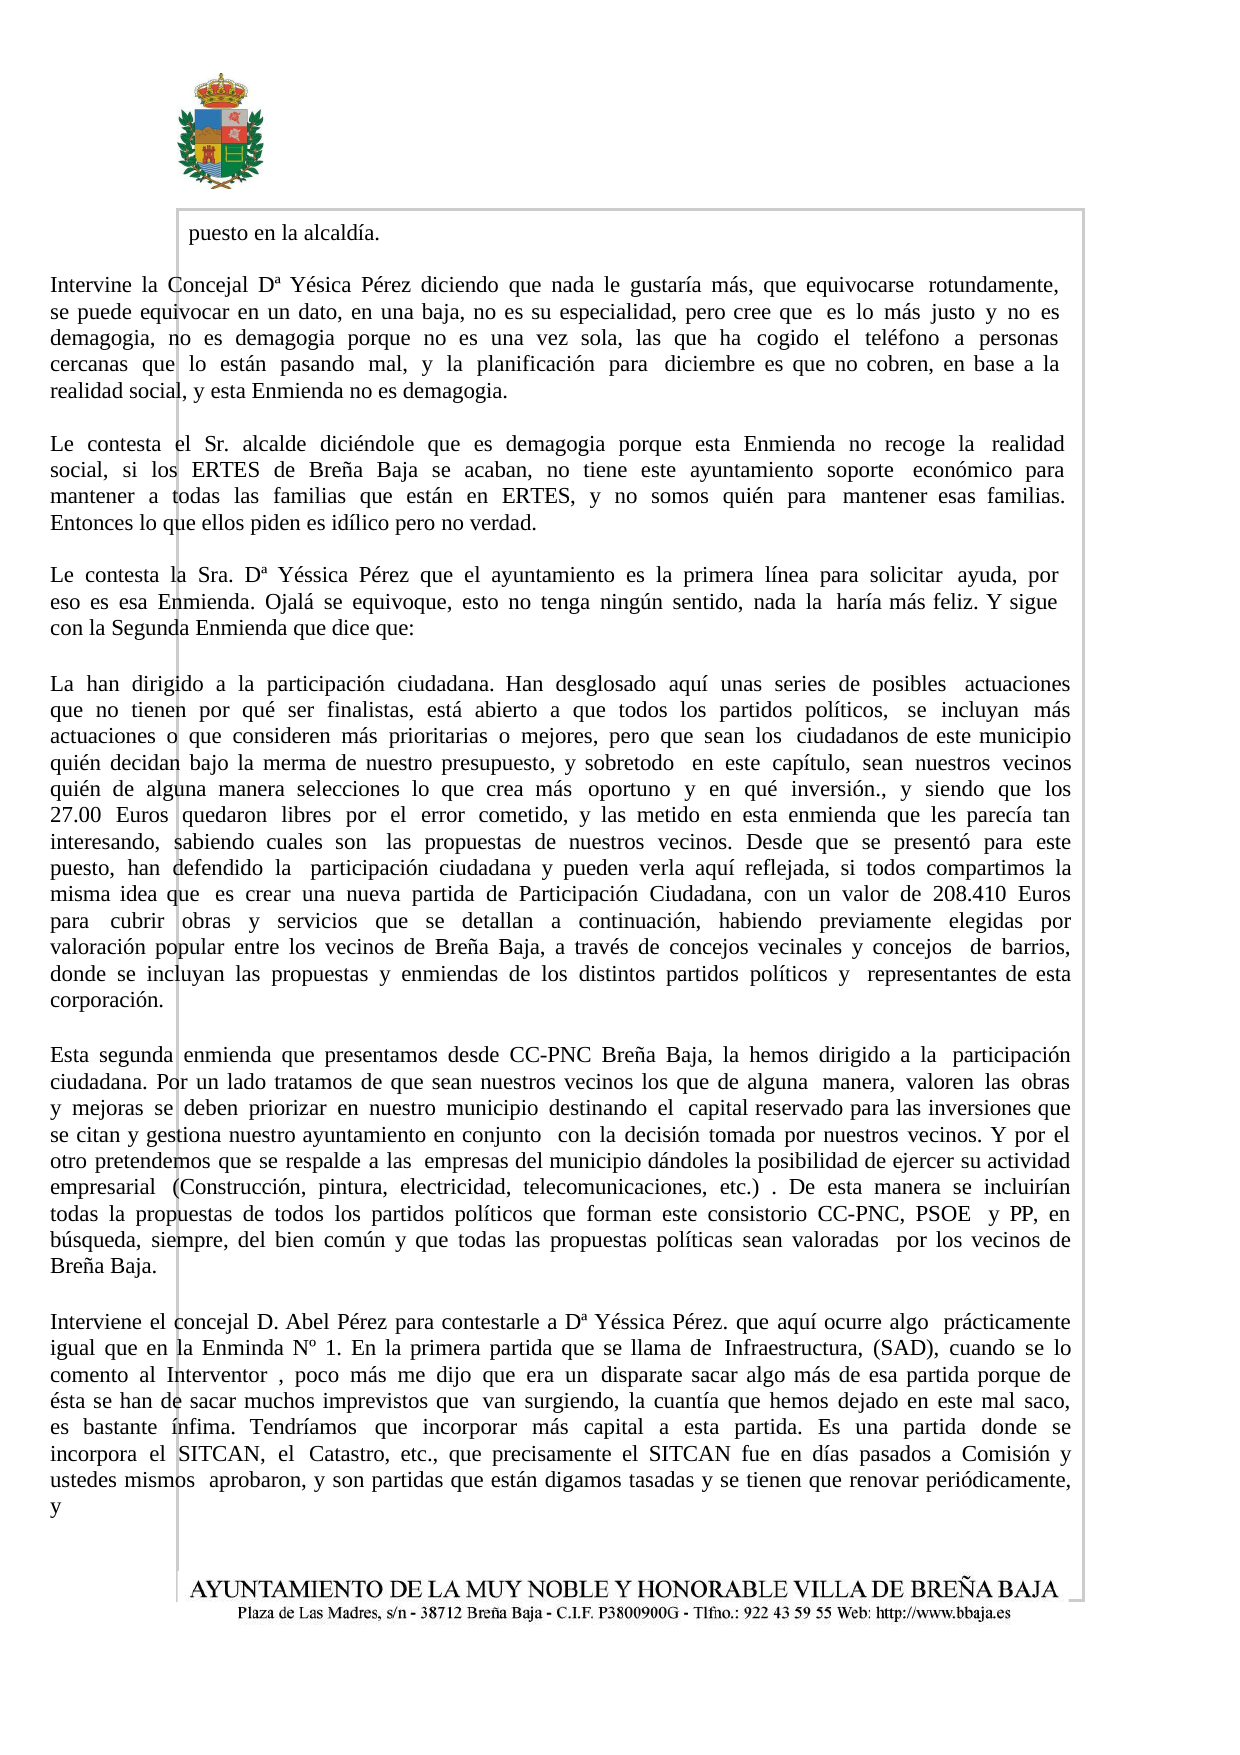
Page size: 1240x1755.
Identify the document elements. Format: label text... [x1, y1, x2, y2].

text [1085, 219, 1196, 245]
text Le contesta el Sr. alcalde diciéndole que es demagogia porque esta Enmienda no recoge la realidad social, si los ERTES de Breña Baja se acaban, no tiene este ayuntamiento soporte económico para mantener a todas las familias que están en ERTES, y no somos quién para mantener esas familias. Entonces lo que ellos piden es idílico pero no verdad. [179, 429, 1066, 535]
text La han dirigido a la participación ciudadana. Han desglosado aquí unas series de posibles actuaciones que no tienen por qué ser finalistas, está abierto a que todos los partidos políticos, se incluyan más actuaciones o que consideren más prioritarias o mejores, pero que sean los ciudadanos de este municipio quién decidan bajo la merma de nuestro presupuesto, y sobretodo en este capítulo, sean nuestros vecinos quién de alguna manera selecciones lo que crea más oportuno y en qué inversión., y siendo que los 27.00 Euros quedaron libres por el error cometido, y las metido en esta enmienda que les parecía tan interesando, sabiendo cuales son las propuestas de nuestros vecinos. Desde que se presentó para este puesto, han defendido la participación ciudadana y pueden verla aquí reflejada, si todos compartimos la misma idea que es crear una nueva partida de Participación Ciudadana, con un valor de 208.410 Euros para cubrir obras y servicios que se detallan a continuación, habiendo previamente elegidas por valoración popular entre los vecinos de Breña Baja, a través de concejos vecinales y concejos de barrios, donde se incluyan las propuestas y enmiendas de los distintos partidos políticos y representantes de esta corporación. [50, 670, 176, 1012]
text Esta segunda enmienda que presentamos desde CC-PNC Breña Baja, la hemos dirigido a la participación ciudadana. Por un lado tratamos de que sean nuestros vecinos los que de alguna manera, valoren las obras y mejoras se deben priorizar en nuestro municipio destinando el capital reservado para las inversiones que se citan y gestiona nuestro ayuntamiento en conjunto con la decisión tomada por nuestros vecinos. Y por el otro pretendemos que se respalde a las empresas del municipio dándoles la posibilidad de ejercer su actividad empresarial (Construcción, pintura, electricidad, telecomunicaciones, etc.) . De esta manera se incluirían todas la propuestas de todos los partidos políticos que forman este consistorio CC-PNC, PSOE y PP, en búsqueda, siempre, del bien común y que todas las propuestas políticas sean valoradas por los vecinos de Breña Baja. [50, 1042, 176, 1279]
text Le contesta la Sra. Dª Yéssica Pérez que el ayuntamiento es la primera línea para solicitar ayuda, por eso es esa Enmienda. Ojalá se equivoque, esto no tenga ningún sentido, nada la haría más feliz. Y sigue con la Segunda Enmienda que dice que: [50, 561, 176, 640]
text Intervine la Concejal Dª Yésica Pérez diciendo que nada le gustaría más, que equivocarse rotundamente, se puede equivocar en un dato, en una baja, no es su especialidad, pero cree que es lo más justo y no es demagogia, no es demagogia porque no es una vez sola, las que ha cogido el teléfono a personas cercanas que lo están pasando mal, y la planificación para diciembre es que no cobren, en base a la realidad social, y esta Enmienda no es demagogia. [179, 271, 1060, 403]
text Esta segunda enmienda que presentamos desde CC-PNC Breña Baja, la hemos dirigido a la participación ciudadana. Por un lado tratamos de que sean nuestros vecinos los que de alguna manera, valoren las obras y mejoras se deben priorizar en nuestro municipio destinando el capital reservado para las inversiones que se citan y gestiona nuestro ayuntamiento en conjunto con la decisión tomada por nuestros vecinos. Y por el otro pretendemos que se respalde a las empresas del municipio dándoles la posibilidad de ejercer su actividad empresarial (Construcción, pintura, electricidad, telecomunicaciones, etc.) . De esta manera se incluirían todas la propuestas de todos los partidos políticos que forman este consistorio CC-PNC, PSOE y PP, en búsqueda, siempre, del bien común y que todas las propuestas políticas sean valoradas por los vecinos de Breña Baja. [179, 1042, 1071, 1279]
text Intervine la Concejal Dª Yésica Pérez diciendo que nada le gustaría más, que equivocarse rotundamente, se puede equivocar en un dato, en una baja, no es su especialidad, pero cree que es lo más justo y no es demagogia, no es demagogia porque no es una vez sola, las que ha cogido el teléfono a personas cercanas que lo están pasando mal, y la planificación para diciembre es que no cobren, en base a la realidad social, y esta Enmienda no es demagogia. [50, 271, 176, 403]
text Interviene el concejal D. Abel Pérez para contestarle a Dª Yéssica Pérez. que aquí ocurre algo prácticamente igual que en la Enminda Nº 1. En la primera partida que se llama de Infraestructura, (SAD), cuando se lo comento al Interventor , poco más me dijo que era un disparate sacar algo más de esa partida porque de ésta se han de sacar muchos imprevistos que van surgiendo, la cuantía que hemos dejado en este mal saco, es bastante ínfima. Tendríamos que incorporar más capital a esta partida. Es una partida donde se incorpora el SITCAN, el Catastro, etc., que precisamente el SITCAN fue en días pasados a Comisión y ustedes mismos aprobaron, y son partidas que están digamos tasadas y se tienen que renovar periódicamente, y [50, 1308, 176, 1519]
text Le contesta la Sra. Dª Yéssica Pérez que el ayuntamiento es la primera línea para solicitar ayuda, por eso es esa Enmienda. Ojalá se equivoque, esto no tenga ningún sentido, nada la haría más feliz. Y sigue con la Segunda Enmienda que dice que: [179, 561, 1059, 640]
text puesto en la alcaldía. [188, 219, 1082, 245]
text La han dirigido a la participación ciudadana. Han desglosado aquí unas series de posibles actuaciones que no tienen por qué ser finalistas, está abierto a que todos los partidos políticos, se incluyan más actuaciones o que consideren más prioritarias o mejores, pero que sean los ciudadanos de este municipio quién decidan bajo la merma de nuestro presupuesto, y sobretodo en este capítulo, sean nuestros vecinos quién de alguna manera selecciones lo que crea más oportuno y en qué inversión., y siendo que los 27.00 Euros quedaron libres por el error cometido, y las metido en esta enmienda que les parecía tan interesando, sabiendo cuales son las propuestas de nuestros vecinos. Desde que se presentó para este puesto, han defendido la participación ciudadana y pueden verla aquí reflejada, si todos compartimos la misma idea que es crear una nueva partida de Participación Ciudadana, con un valor de 208.410 Euros para cubrir obras y servicios que se detallan a continuación, habiendo previamente elegidas por valoración popular entre los vecinos de Breña Baja, a través de concejos vecinales y concejos de barrios, donde se incluyan las propuestas y enmiendas de los distintos partidos políticos y representantes de esta corporación. [179, 670, 1072, 1012]
text Le contesta el Sr. alcalde diciéndole que es demagogia porque esta Enmienda no recoge la realidad social, si los ERTES de Breña Baja se acaban, no tiene este ayuntamiento soporte económico para mantener a todas las familias que están en ERTES, y no somos quién para mantener esas familias. Entonces lo que ellos piden es idílico pero no verdad. [50, 429, 176, 535]
text Interviene el concejal D. Abel Pérez para contestarle a Dª Yéssica Pérez. que aquí ocurre algo prácticamente igual que en la Enminda Nº 1. En la primera partida que se llama de Infraestructura, (SAD), cuando se lo comento al Interventor , poco más me dijo que era un disparate sacar algo más de esa partida porque de ésta se han de sacar muchos imprevistos que van surgiendo, la cuantía que hemos dejado en este mal saco, es bastante ínfima. Tendríamos que incorporar más capital a esta partida. Es una partida donde se incorpora el SITCAN, el Catastro, etc., que precisamente el SITCAN fue en días pasados a Comisión y ustedes mismos aprobaron, y son partidas que están digamos tasadas y se tienen que renovar periódicamente, y [179, 1308, 1072, 1519]
